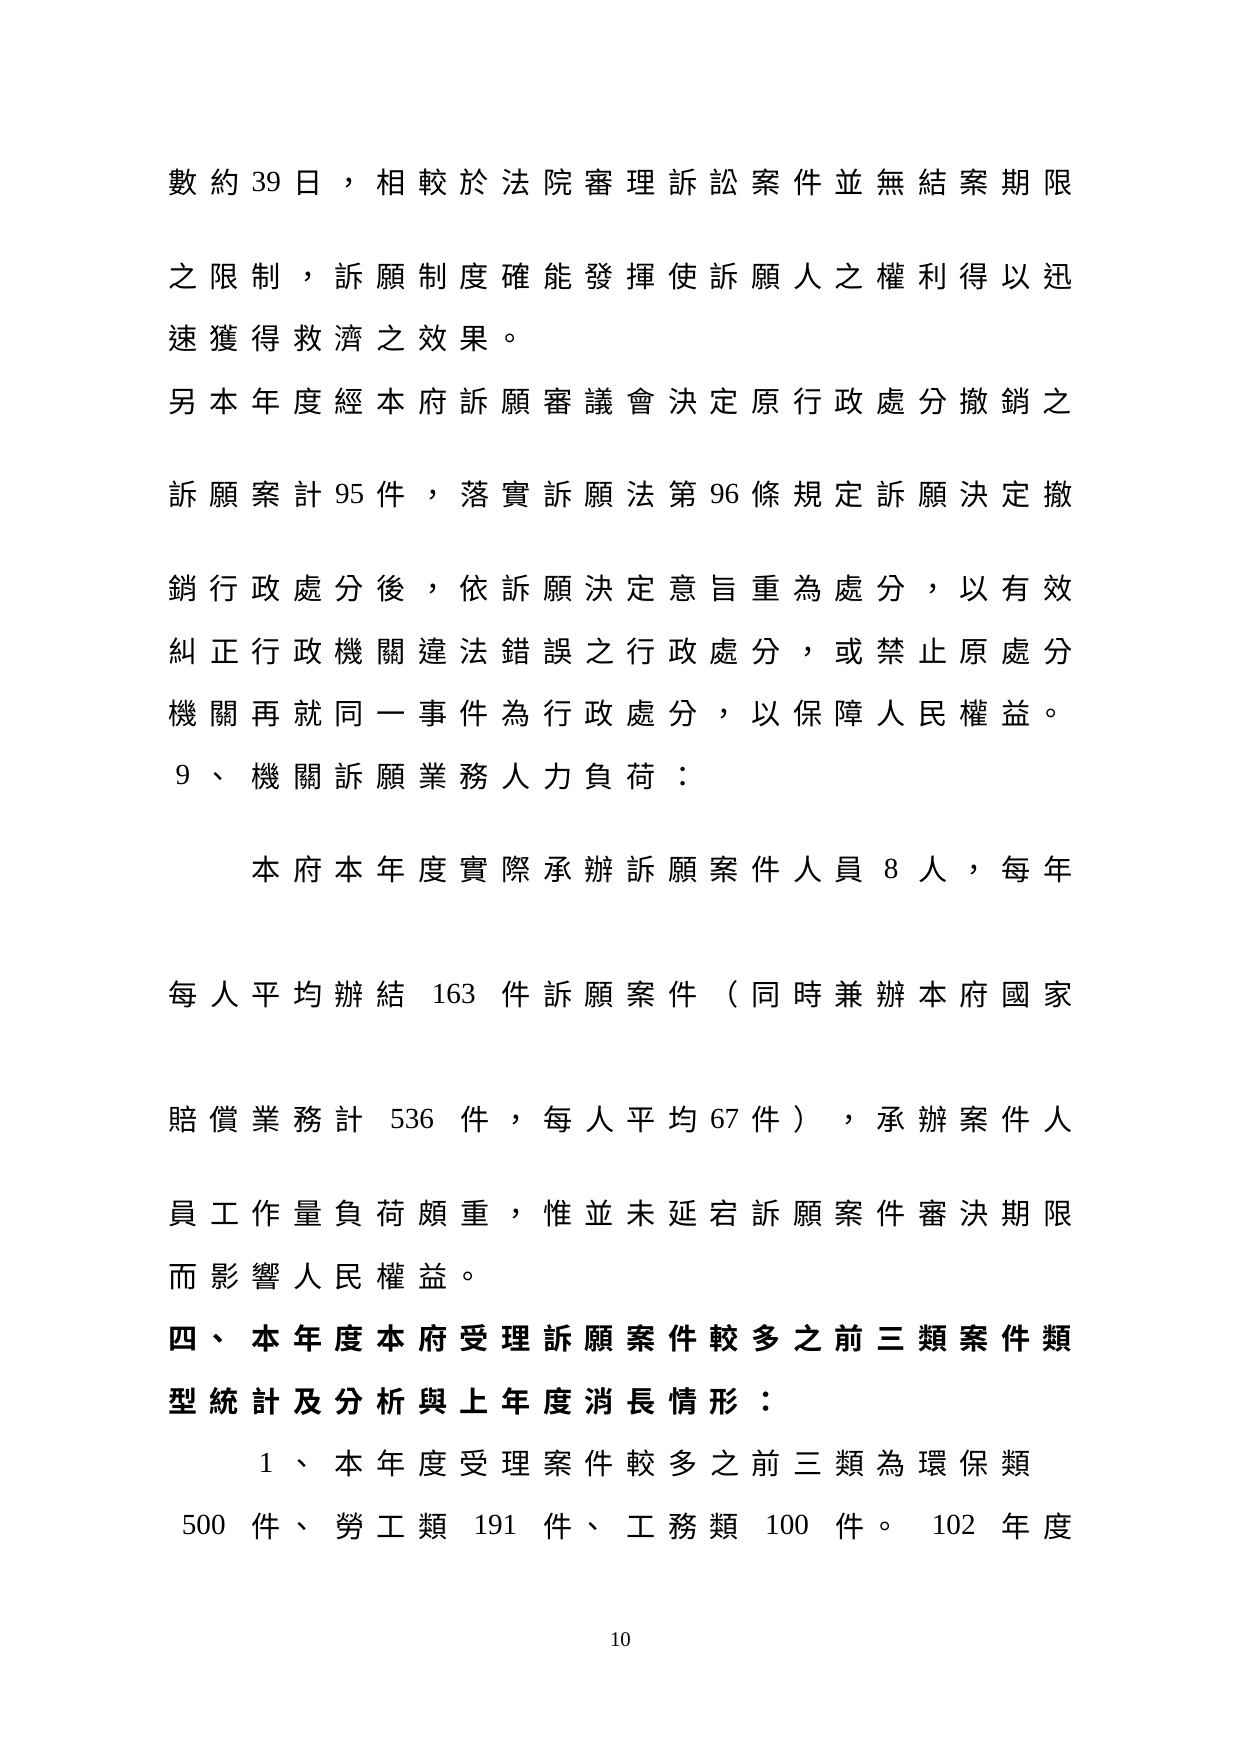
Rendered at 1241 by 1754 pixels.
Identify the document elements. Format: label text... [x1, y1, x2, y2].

text 數約39日，相較於法院審理訴訟案件並無結案期限之限制，訴願制度確能發揮使訴願人之權利得以迅速獲得救濟之效果。 [162, 108, 1078, 358]
text 9、機關訴願業務人力負荷： [162, 733, 1078, 795]
text 四、本年度本府受理訴願案件較多之前三類案件類型統計及分析與上年度消長情形： [162, 1295, 1078, 1420]
text 另本年度經本府訴願審議會決定原行政處分撤銷之訴願案計95件，落實訴願法第96條規定訴願決定撤銷行政處分後，依訴願決定意旨重為處分，以有效糾正行政機關違法錯誤之行政處分，或禁止原處分機關再就同一事件為行政處分，以保障人民權益。 [162, 358, 1078, 733]
text 1、本年度受理案件較多之前三類為環保類500件、勞工類191件、工務類100件。102年度受理較多之前三類為環保類662件、勞工類117件、工務類104件。本年度環保類案件數較上年度減少162件，勞工類案件數則較上年度增加74件，工務類案件數較上年度略為減少4件。 [162, 1420, 1078, 1545]
text 本府本年度實際承辦訴願案件人員8人，每年每人平均辦結163件訴願案件（同時兼辦本府國家賠償業務計536件，每人平均67件），承辦案件人員工作量負荷頗重，惟並未延宕訴願案件審決期限而影響人民權益。 [162, 795, 1078, 1295]
